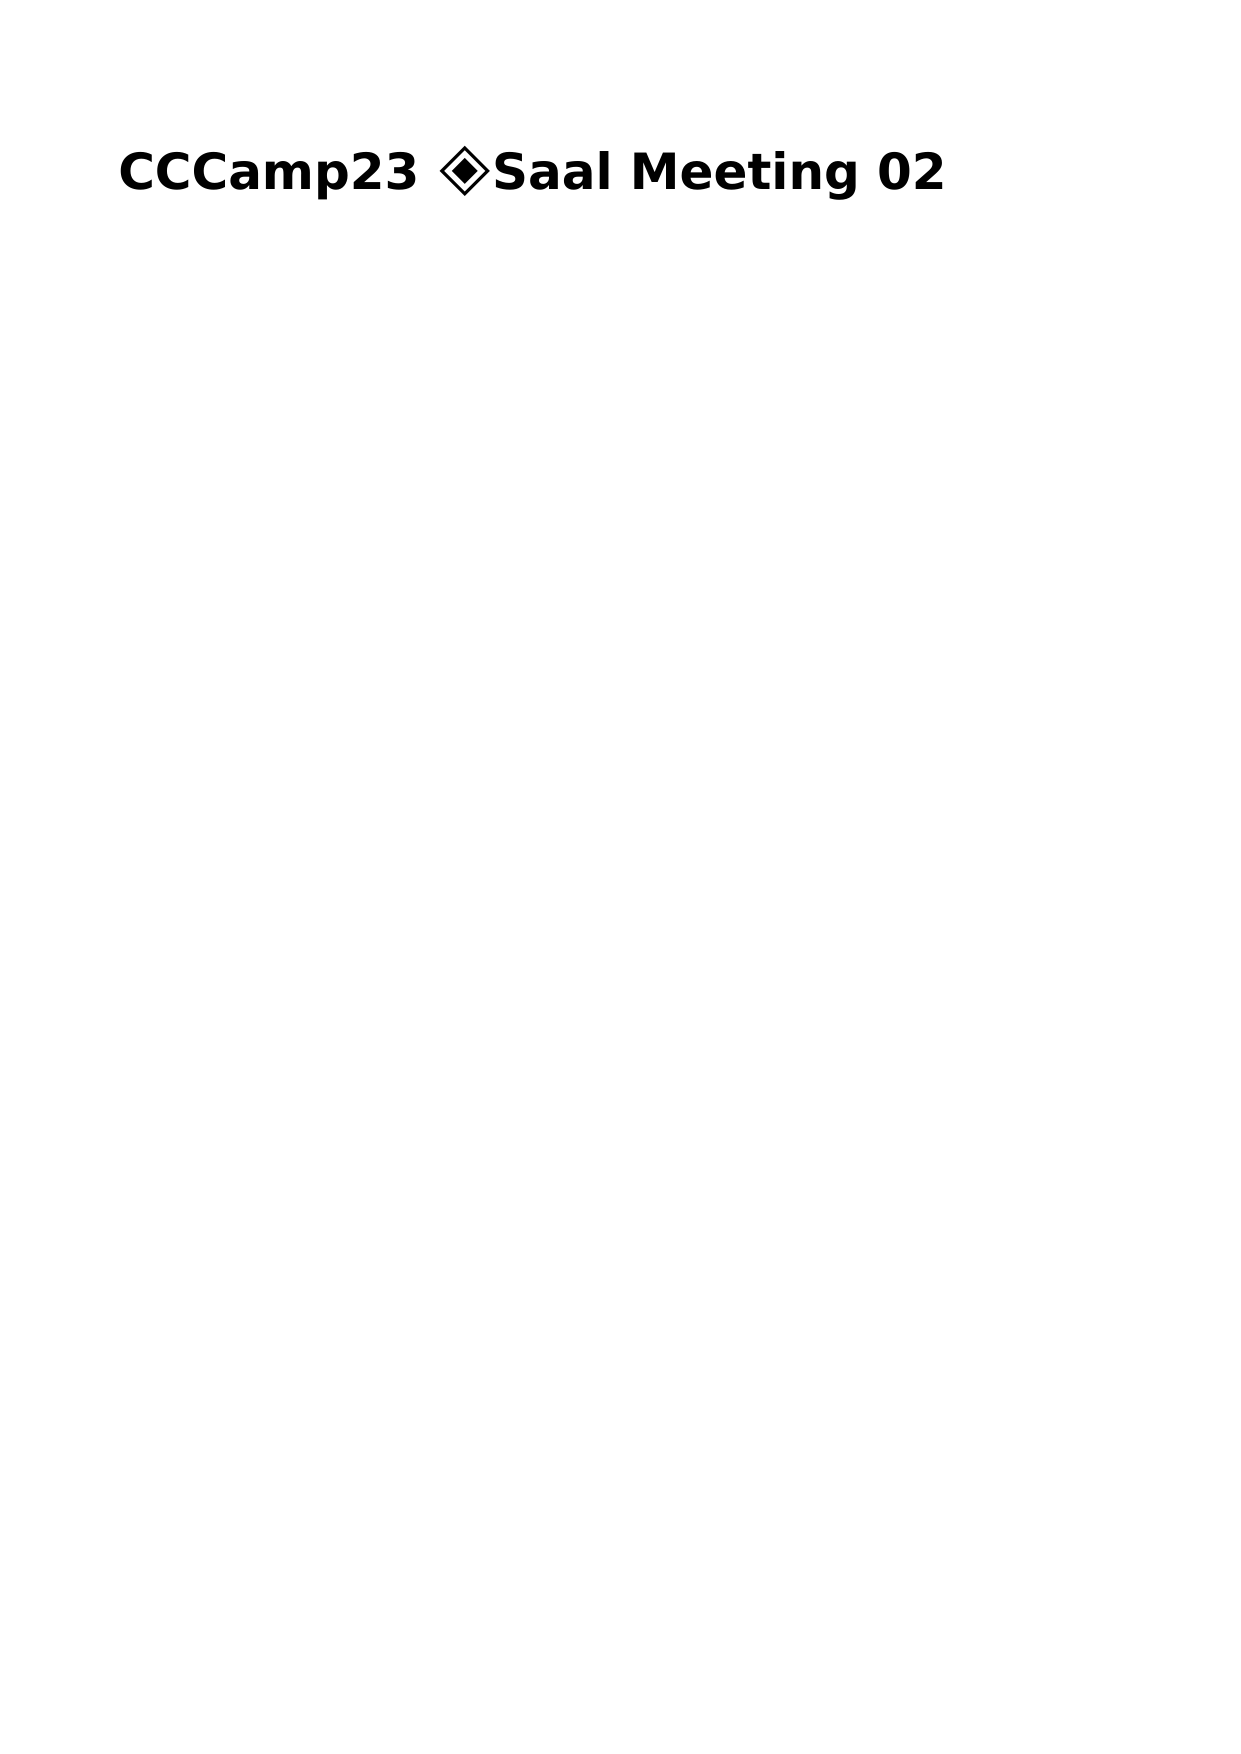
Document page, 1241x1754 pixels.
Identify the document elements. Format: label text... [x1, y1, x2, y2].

subtitle CCCamp23 🞛Saal Meeting 02 [118, 143, 1122, 201]
